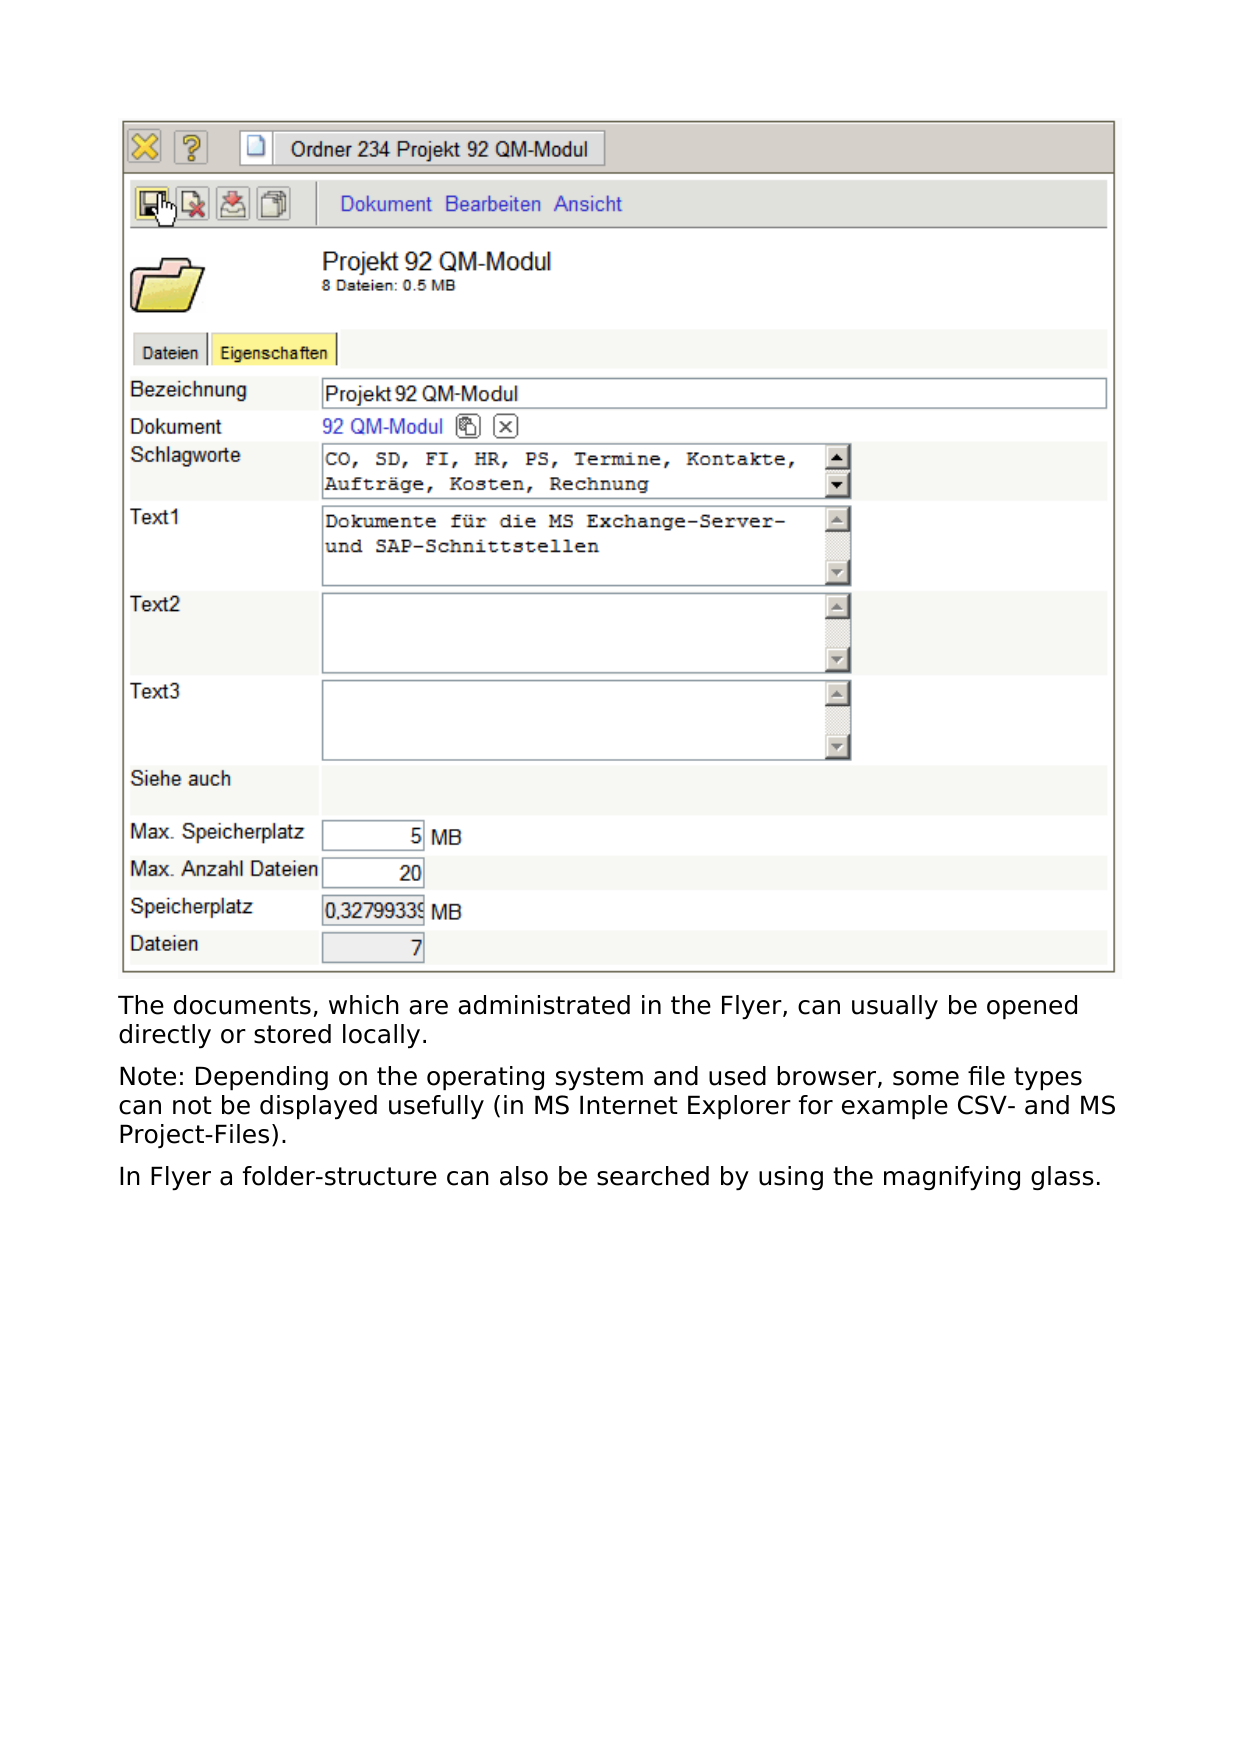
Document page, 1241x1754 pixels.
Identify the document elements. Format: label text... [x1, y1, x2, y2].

picture [118, 118, 1123, 979]
text Note: Depending on the operating system and used browser, some file types can not be displayed usefully (in MS Internet Explorer for example CSV- and MS Project-Files). [118, 1062, 1122, 1150]
text In Flyer a folder-structure can also be searched by using the magnifying glass. [118, 1162, 1122, 1191]
text The documents, which are administrated in the Flyer, can usually be opened directly or stored locally. [118, 991, 1122, 1050]
